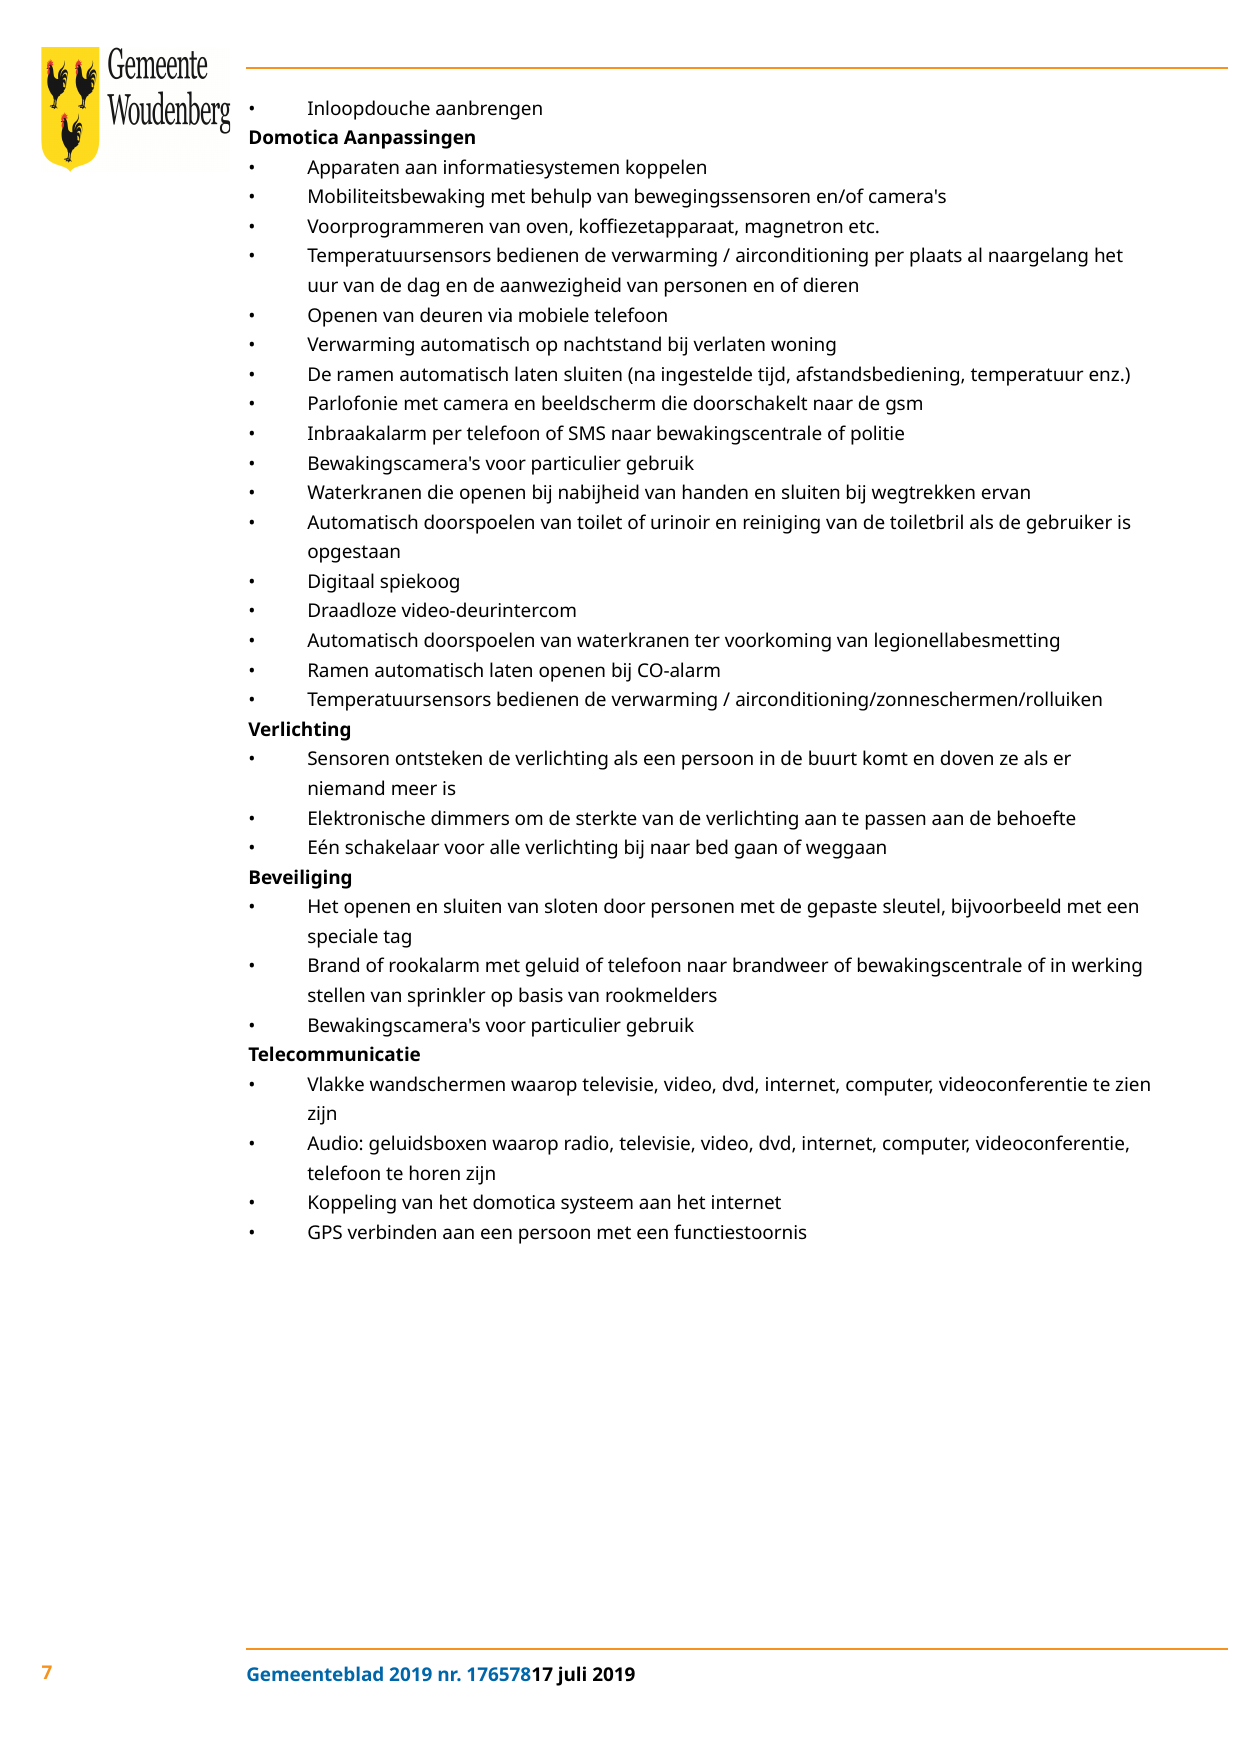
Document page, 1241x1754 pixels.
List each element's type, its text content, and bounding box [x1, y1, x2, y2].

list Automatisch doorspoelen van waterkranen ter voorkoming van legionellabesmetting [248, 627, 1152, 653]
list Inloopdouche aanbrengen [248, 95, 1152, 121]
list Verwarming automatisch op nachtstand bij verlaten woning [248, 331, 1152, 357]
picture [41, 47, 231, 172]
list Bewakingscamera's voor particulier gebruik [248, 1012, 1152, 1038]
list Elektronische dimmers om de sterkte van de verlichting aan te passen aan de behoefte [248, 805, 1152, 831]
list Waterkranen die openen bij nabijheid van handen en sluiten bij wegtrekken ervan [248, 479, 1152, 505]
list Apparaten aan informatiesystemen koppelen [248, 154, 1152, 180]
text Verlichting [248, 716, 1152, 742]
list Vlakke wandschermen waarop televisie, video, dvd, internet, computer, videoconferentie te zien zijn [248, 1071, 1152, 1126]
list Digitaal spiekoog [248, 568, 1152, 594]
list Temperatuursensors bedienen de verwarming / airconditioning/zonneschermen/rolluiken [248, 686, 1152, 712]
list Bewakingscamera's voor particulier gebruik [248, 450, 1152, 476]
text Beveiliging [248, 864, 1152, 890]
list Voorprogrammeren van oven, koffiezetapparaat, magnetron etc. [248, 213, 1152, 239]
list Audio: geluidsboxen waarop radio, televisie, video, dvd, internet, computer, videoconferentie, telefoon te horen zijn [248, 1130, 1152, 1186]
list Koppeling van het domotica systeem aan het internet [248, 1189, 1152, 1215]
list De ramen automatisch laten sluiten (na ingestelde tijd, afstandsbediening, temperatuur enz.) [248, 361, 1152, 387]
list Automatisch doorspoelen van toilet of urinoir en reiniging van de toiletbril als de gebruiker is opgestaan [248, 509, 1152, 564]
list Eén schakelaar voor alle verlichting bij naar bed gaan of weggaan [248, 834, 1152, 860]
list Temperatuursensors bedienen de verwarming / airconditioning per plaats al naargelang het uur van de dag en de aanwezigheid van personen en of dieren [248, 243, 1152, 298]
list Mobiliteitsbewaking met behulp van bewegingssensoren en/of camera's [248, 183, 1152, 209]
list Openen van deuren via mobiele telefoon [248, 302, 1152, 328]
list Draadloze video-deurintercom [248, 598, 1152, 623]
text Telecommunicatie [248, 1041, 1152, 1067]
list Het openen en sluiten van sloten door personen met de gepaste sleutel, bijvoorbeeld met een speciale tag [248, 893, 1152, 949]
list Brand of rookalarm met geluid of telefoon naar brandweer of bewakingscentrale of in werking stellen van sprinkler op basis van rookmelders [248, 953, 1152, 1008]
list Inbraakalarm per telefoon of SMS naar bewakingscentrale of politie [248, 420, 1152, 446]
list Sensoren ontsteken de verlichting als een persoon in de buurt komt en doven ze als er niemand meer is [248, 746, 1152, 801]
text Domotica Aanpassingen [248, 124, 1152, 150]
list Ramen automatisch laten openen bij CO-alarm [248, 657, 1152, 683]
list GPS verbinden aan een persoon met een functiestoornis [248, 1219, 1152, 1245]
list Parlofonie met camera en beeldscherm die doorschakelt naar de gsm [248, 391, 1152, 416]
